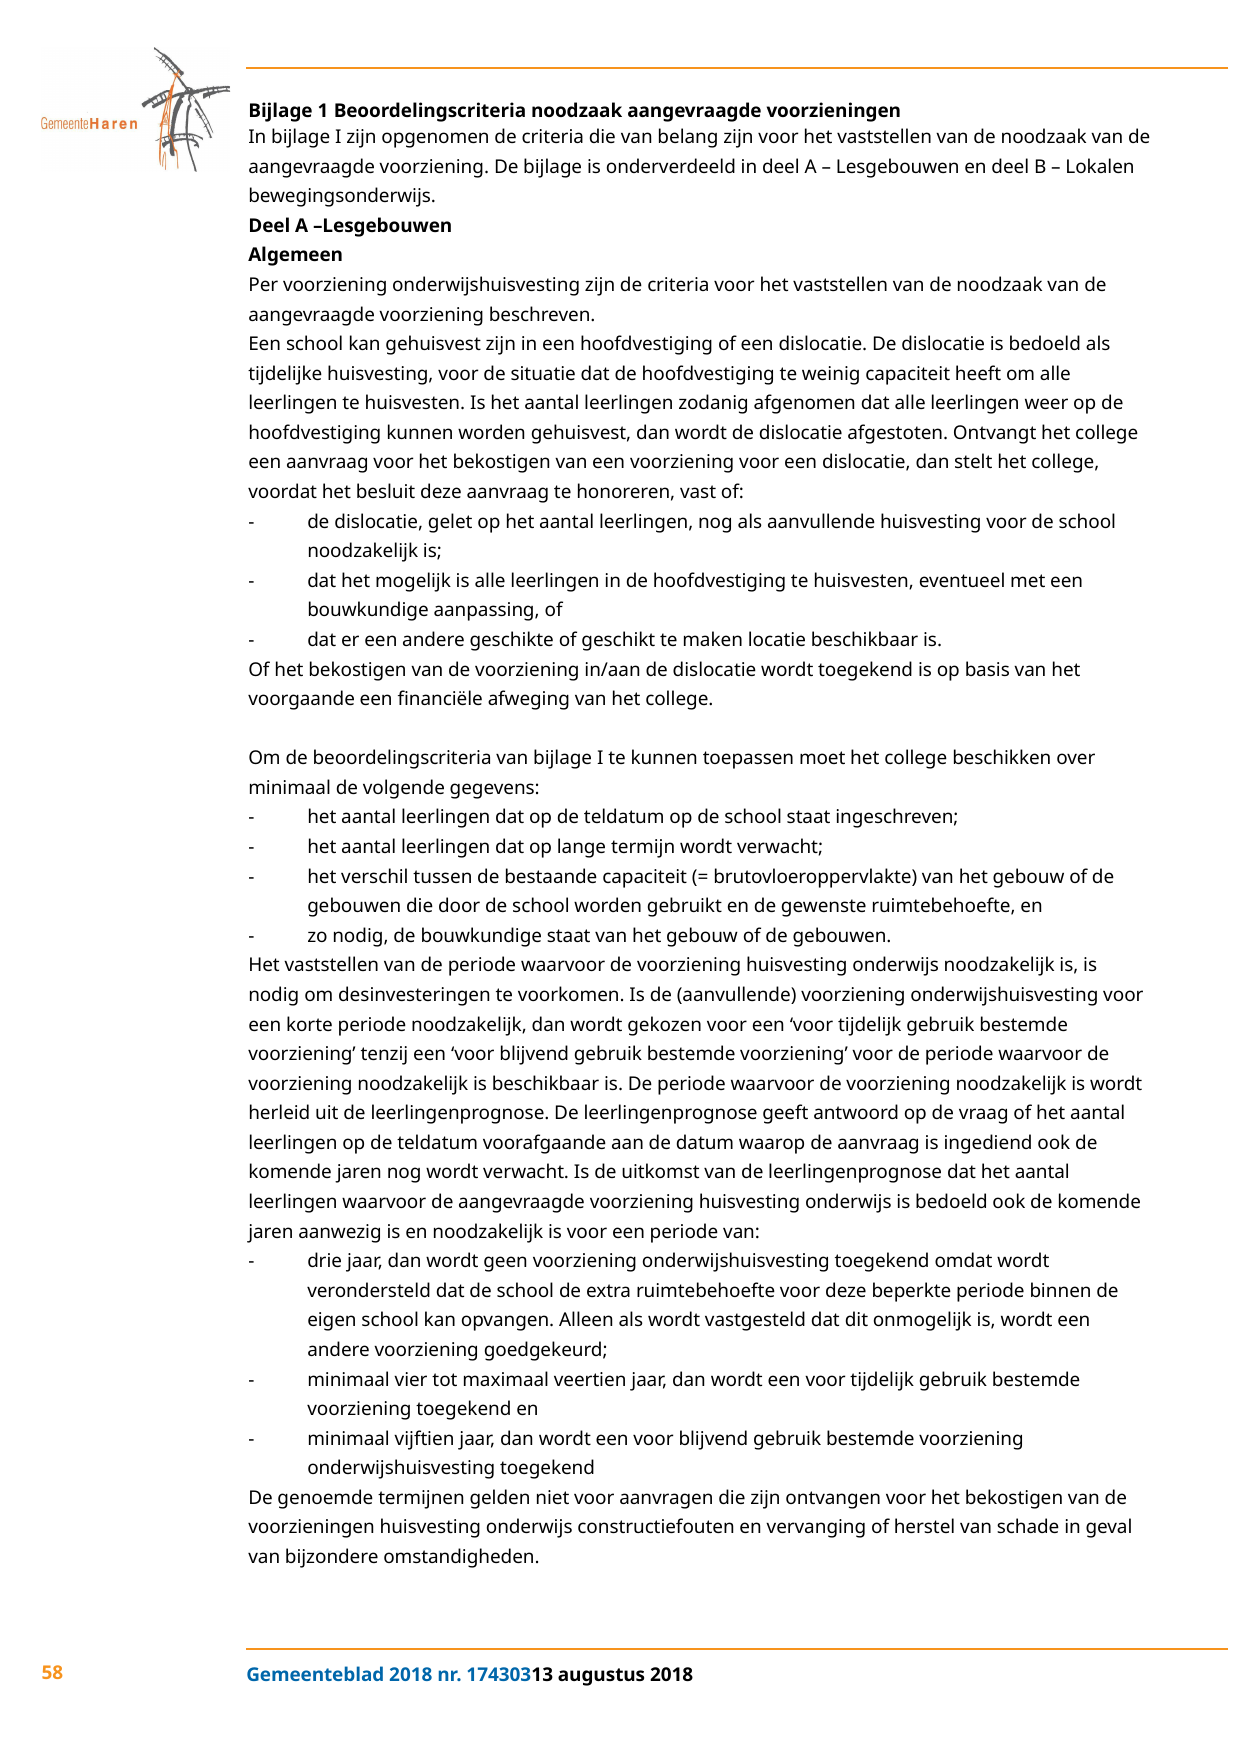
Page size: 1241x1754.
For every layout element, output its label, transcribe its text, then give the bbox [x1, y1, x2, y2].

list het aantal leerlingen dat op de teldatum op de school staat ingeschreven; [248, 804, 1152, 829]
text De genoemde termijnen gelden niet voor aanvragen die zijn ontvangen voor het bekostigen van de voorzieningen huisvesting onderwijs constructiefouten en vervanging of herstel van schade in geval van bijzondere omstandigheden. [248, 1484, 1152, 1569]
text Het vaststellen van de periode waarvoor de voorziening huisvesting onderwijs noodzakelijk is, is nodig om desinvesteringen te voorkomen. Is de (aanvullende) voorziening onderwijshuisvesting voor een korte periode noodzakelijk, dan wordt gekozen voor een ‘voor tijdelijk gebruik bestemde voorziening’ tenzij een ‘voor blijvend gebruik bestemde voorziening’ voor de periode waarvoor de voorziening noodzakelijk is beschikbaar is. De periode waarvoor de voorziening noodzakelijk is wordt herleid uit de leerlingenprognose. De leerlingenprognose geeft antwoord op de vraag of het aantal leerlingen op de teldatum voorafgaande aan de datum waarop de aanvraag is ingediend ook de komende jaren nog wordt verwacht. Is de uitkomst van de leerlingenprognose dat het aantal leerlingen waarvoor de aangevraagde voorziening huisvesting onderwijs is bedoeld ook de komende jaren aanwezig is en noodzakelijk is voor een periode van: [248, 952, 1152, 1244]
text In bijlage I zijn opgenomen de criteria die van belang zijn voor het vaststellen van de noodzaak van de aangevraagde voorziening. De bijlage is onderverdeeld in deel A – Lesgebouwen en deel B – Lokalen bewegingsonderwijs. [248, 123, 1152, 208]
list zo nodig, de bouwkundige staat van het gebouw of de gebouwen. [248, 922, 1152, 948]
text Algemeen [248, 242, 1152, 267]
list drie jaar, dan wordt geen voorziening onderwijshuisvesting toegekend omdat wordt verondersteld dat de school de extra ruimtebehoefte voor deze beperkte periode binnen de eigen school kan opvangen. Alleen als wordt vastgesteld dat dit onmogelijk is, wordt een andere voorziening goedgekeurd; [248, 1247, 1152, 1362]
list minimaal vier tot maximaal veertien jaar, dan wordt een voor tijdelijk gebruik bestemde voorziening toegekend en [248, 1366, 1152, 1421]
list minimaal vijftien jaar, dan wordt een voor blijvend gebruik bestemde voorziening onderwijshuisvesting toegekend [248, 1425, 1152, 1480]
list de dislocatie, gelet op het aantal leerlingen, nog als aanvullende huisvesting voor de school noodzakelijk is; [248, 508, 1152, 563]
list dat er een andere geschikte of geschikt te maken locatie beschikbaar is. [248, 626, 1152, 652]
list het verschil tussen de bestaande capaciteit (= brutovloeroppervlakte) van het gebouw of de gebouwen die door de school worden gebruikt en de gewenste ruimtebehoefte, en [248, 863, 1152, 918]
text Om de beoordelingscriteria van bijlage I te kunnen toepassen moet het college beschikken over minimaal de volgende gegevens: [248, 744, 1152, 800]
list dat het mogelijk is alle leerlingen in de hoofdvestiging te huisvesten, eventueel met een bouwkundige aanpassing, of [248, 567, 1152, 622]
text Per voorziening onderwijshuisvesting zijn de criteria voor het vaststellen van de noodzaak van de aangevraagde voorziening beschreven. [248, 271, 1152, 327]
text Bijlage 1 Beoordelingscriteria noodzaak aangevraagde voorzieningen [248, 95, 1152, 123]
list het aantal leerlingen dat op lange termijn wordt verwacht; [248, 833, 1152, 859]
text Of het bekostigen van de voorziening in/aan de dislocatie wordt toegekend is op basis van het voorgaande een financiële afweging van het college. [248, 656, 1152, 711]
text Deel A –Lesgebouwen [248, 212, 1152, 238]
picture [41, 47, 231, 172]
text Een school kan gehuisvest zijn in een hoofdvestiging of een dislocatie. De dislocatie is bedoeld als tijdelijke huisvesting, voor de situatie dat de hoofdvestiging te weinig capaciteit heeft om alle leerlingen te huisvesten. Is het aantal leerlingen zodanig afgenomen dat alle leerlingen weer op de hoofdvestiging kunnen worden gehuisvest, dan wordt de dislocatie afgestoten. Ontvangt het college een aanvraag voor het bekostigen van een voorziening voor een dislocatie, dan stelt het college, voordat het besluit deze aanvraag te honoreren, vast of: [248, 330, 1152, 504]
